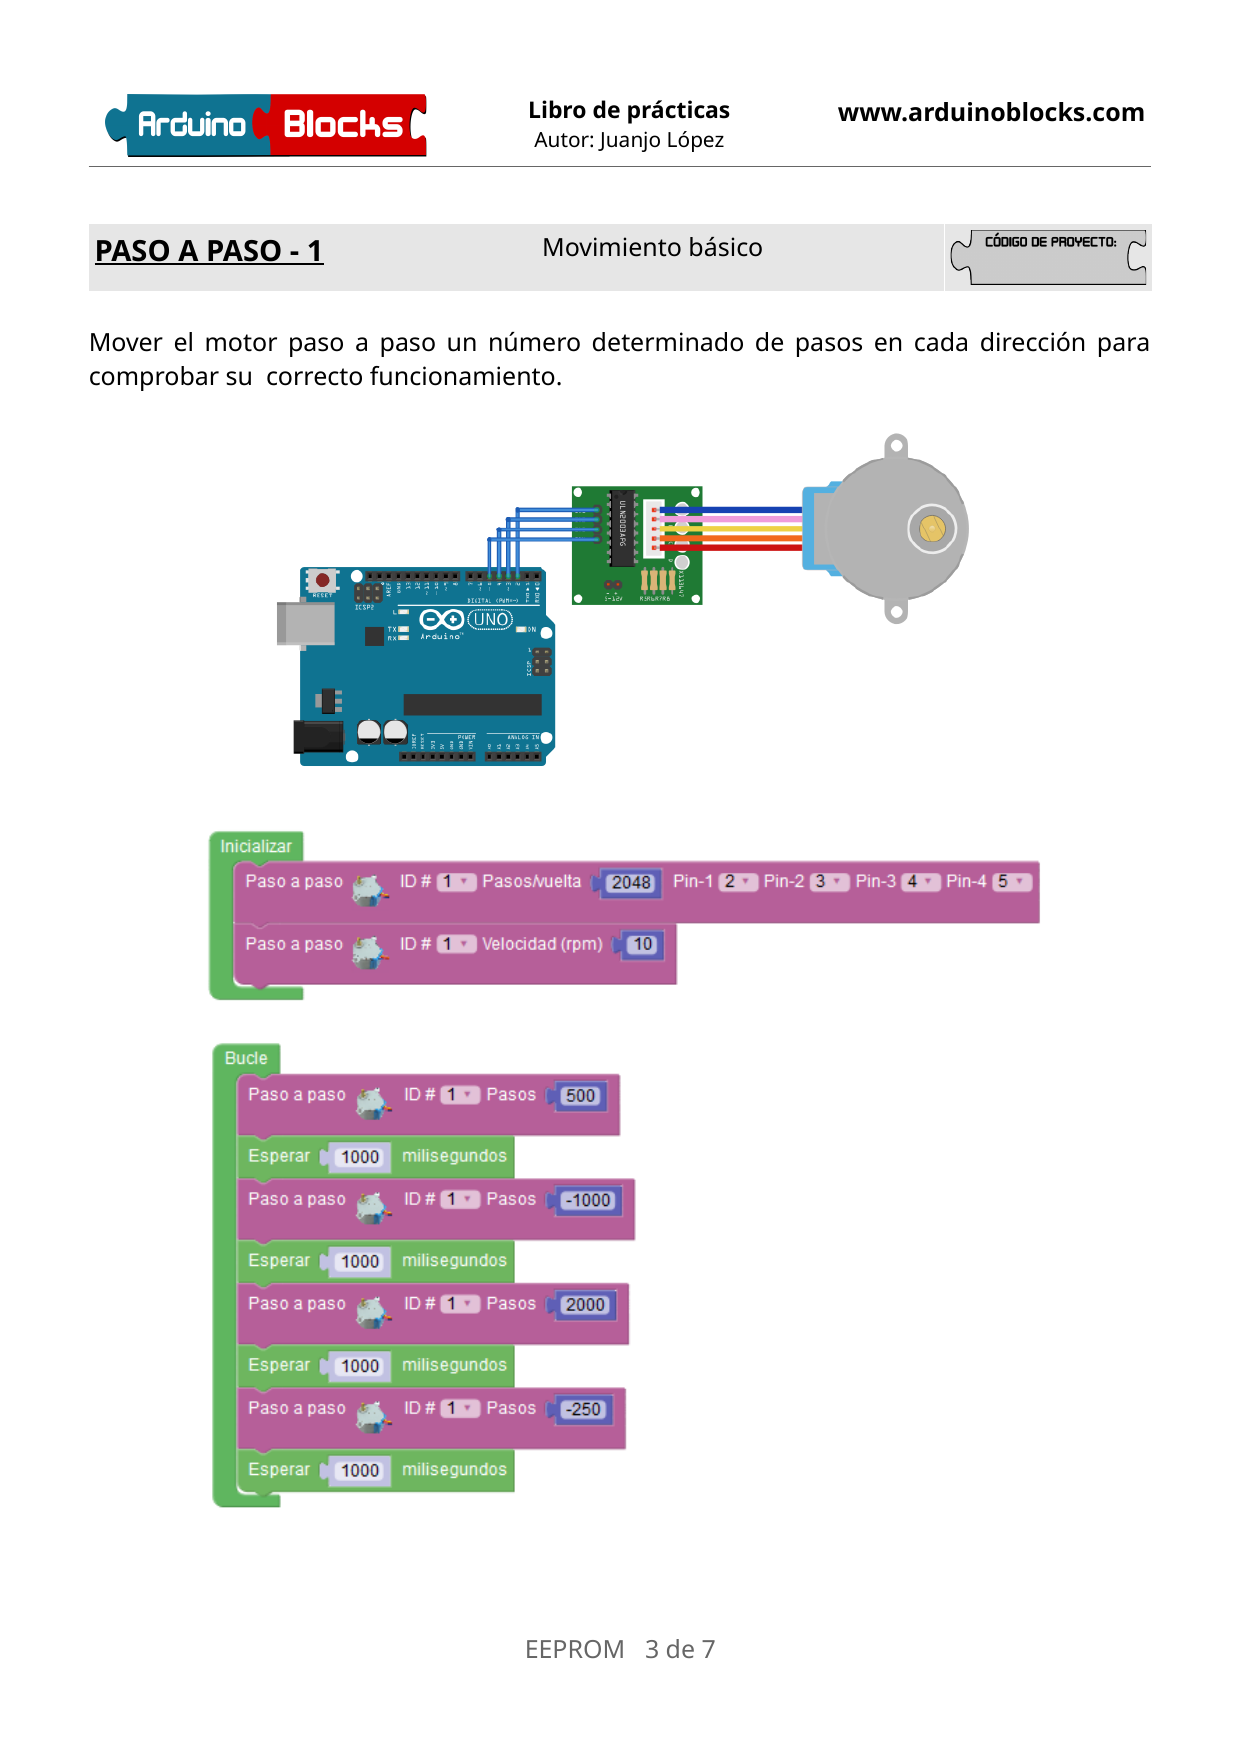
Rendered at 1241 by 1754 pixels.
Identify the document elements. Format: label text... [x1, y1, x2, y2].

table_header [89, 427, 1152, 814]
text Mover el motor paso a paso un número determinado de pasos en cada dirección para comprobar su correcto funcionamiento. [88, 325, 1152, 393]
picture [950, 230, 1147, 285]
table_header Movimiento básico [360, 224, 944, 291]
picture [105, 94, 427, 157]
table_header PASO A PASO - 1 [89, 224, 360, 291]
picture [267, 432, 973, 775]
table_cell [89, 814, 1152, 1560]
table_header [945, 224, 1152, 291]
picture [193, 820, 1047, 1520]
